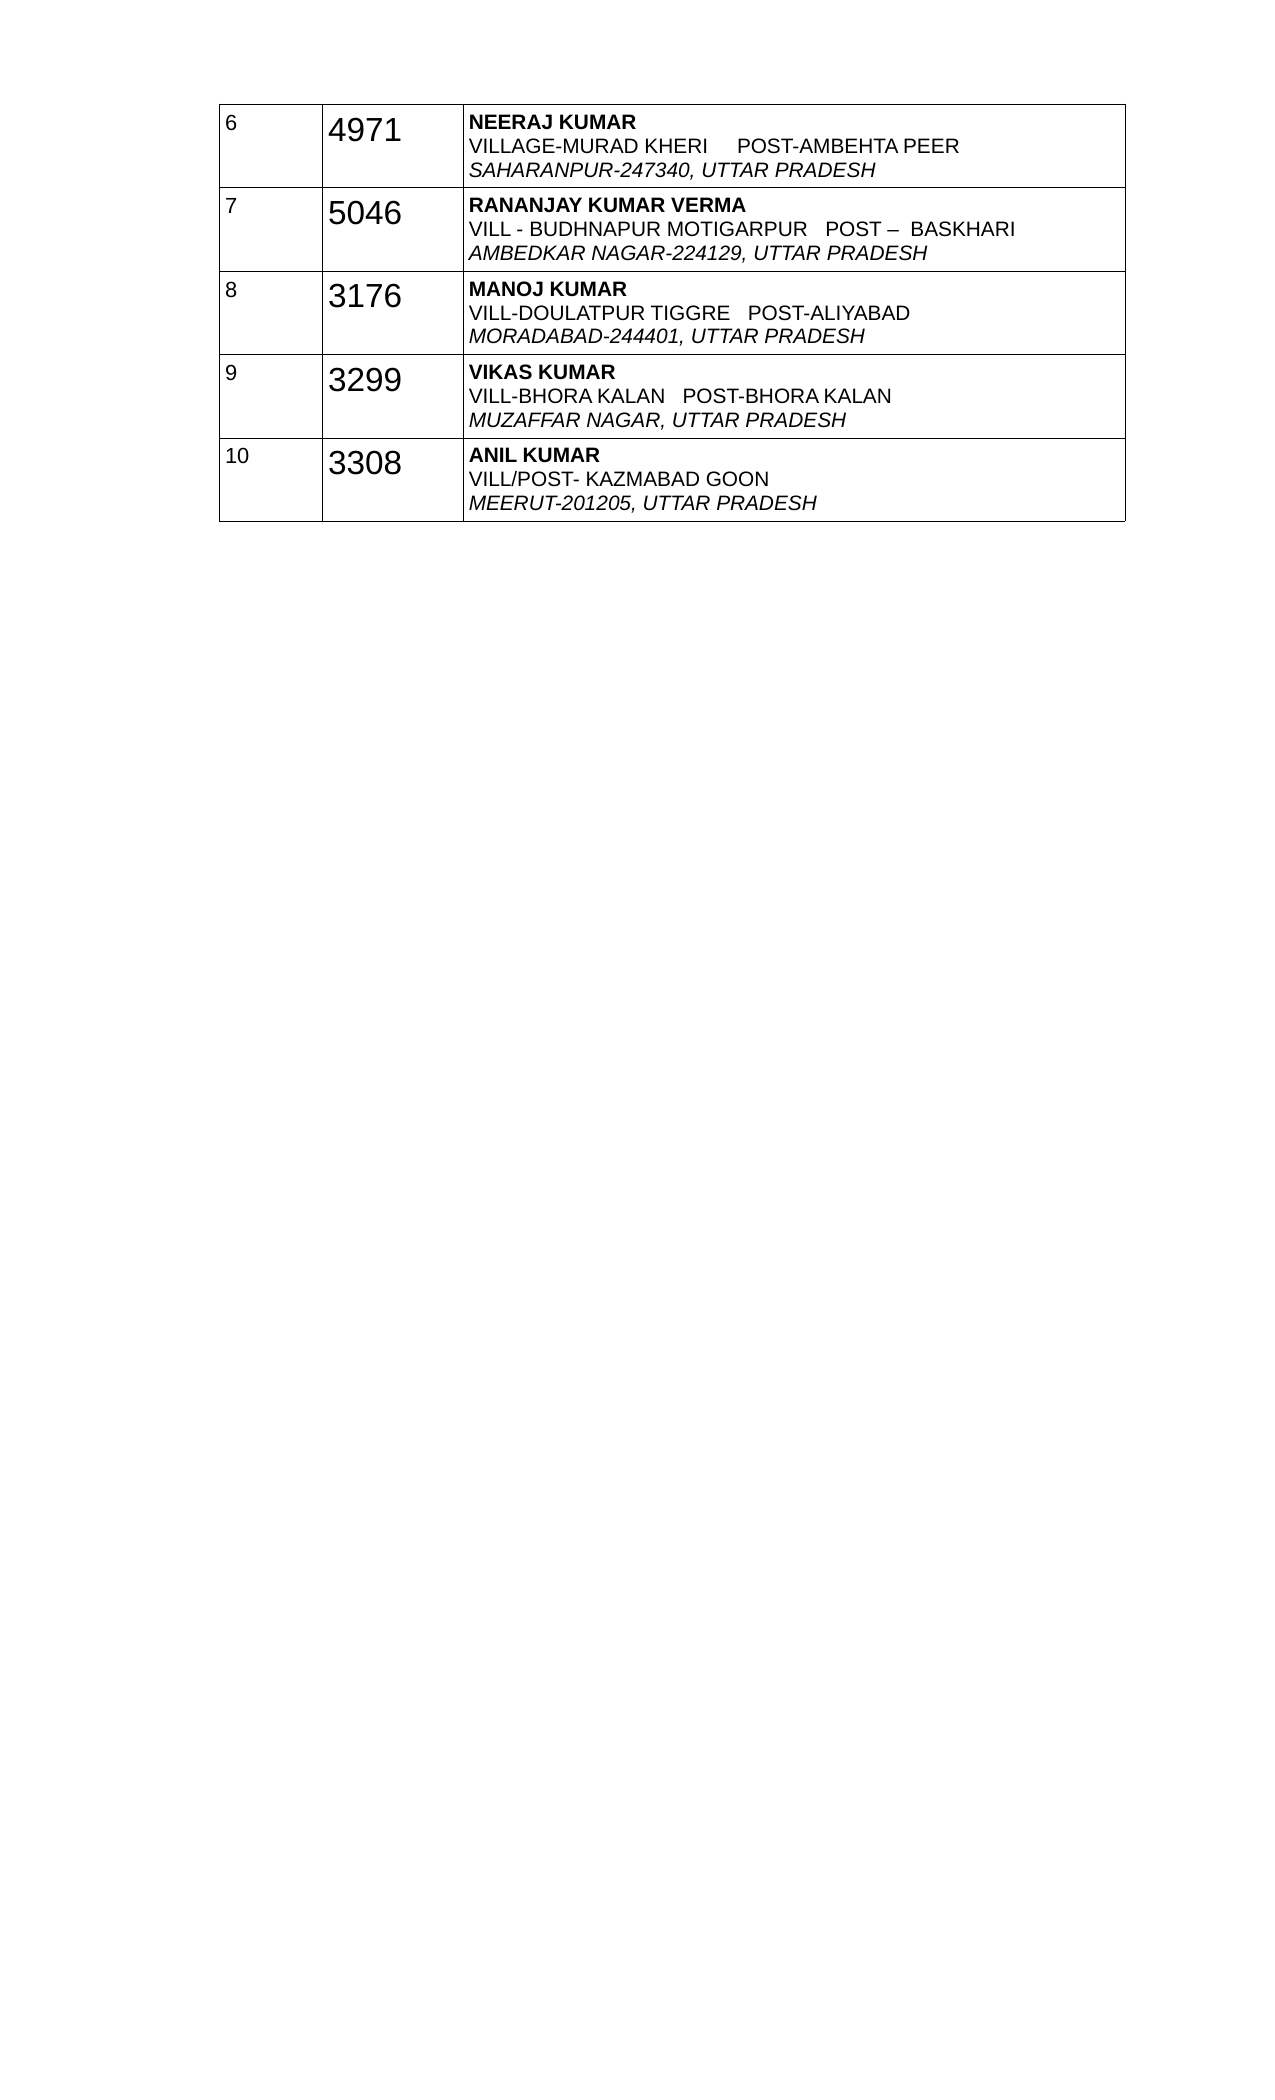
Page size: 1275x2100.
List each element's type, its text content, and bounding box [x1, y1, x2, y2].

table_cell RANANJAY KUMAR VERMA VILL - BUDHNAPUR MOTIGARPUR POST – BASKHARI AMBEDKAR NAGAR-224129, UTTAR PRADESH [464, 188, 1125, 271]
table_cell 5046 [323, 188, 463, 271]
table_cell ANIL KUMAR VILL/POST- KAZMABAD GOON MEERUT-201205, UTTAR PRADESH [464, 439, 1125, 521]
table_cell 10 [220, 439, 322, 521]
table_cell 8 [220, 272, 322, 354]
table_cell VIKAS KUMAR VILL-BHORA KALAN POST-BHORA KALAN MUZAFFAR NAGAR, UTTAR PRADESH [464, 355, 1125, 437]
table_cell 4971 [323, 105, 463, 187]
table_cell NEERAJ KUMAR VILLAGE-MURAD KHERI POST-AMBEHTA PEER SAHARANPUR-247340, UTTAR PRADESH [464, 105, 1125, 187]
table_cell MANOJ KUMAR VILL-DOULATPUR TIGGRE POST-ALIYABAD MORADABAD-244401, UTTAR PRADESH [464, 272, 1125, 354]
table_cell 7 [220, 188, 322, 271]
table_cell 3176 [323, 272, 463, 354]
table_cell 9 [220, 355, 322, 437]
table_cell 3299 [323, 355, 463, 437]
table_cell 3308 [323, 439, 463, 521]
table_cell 6 [220, 105, 322, 187]
